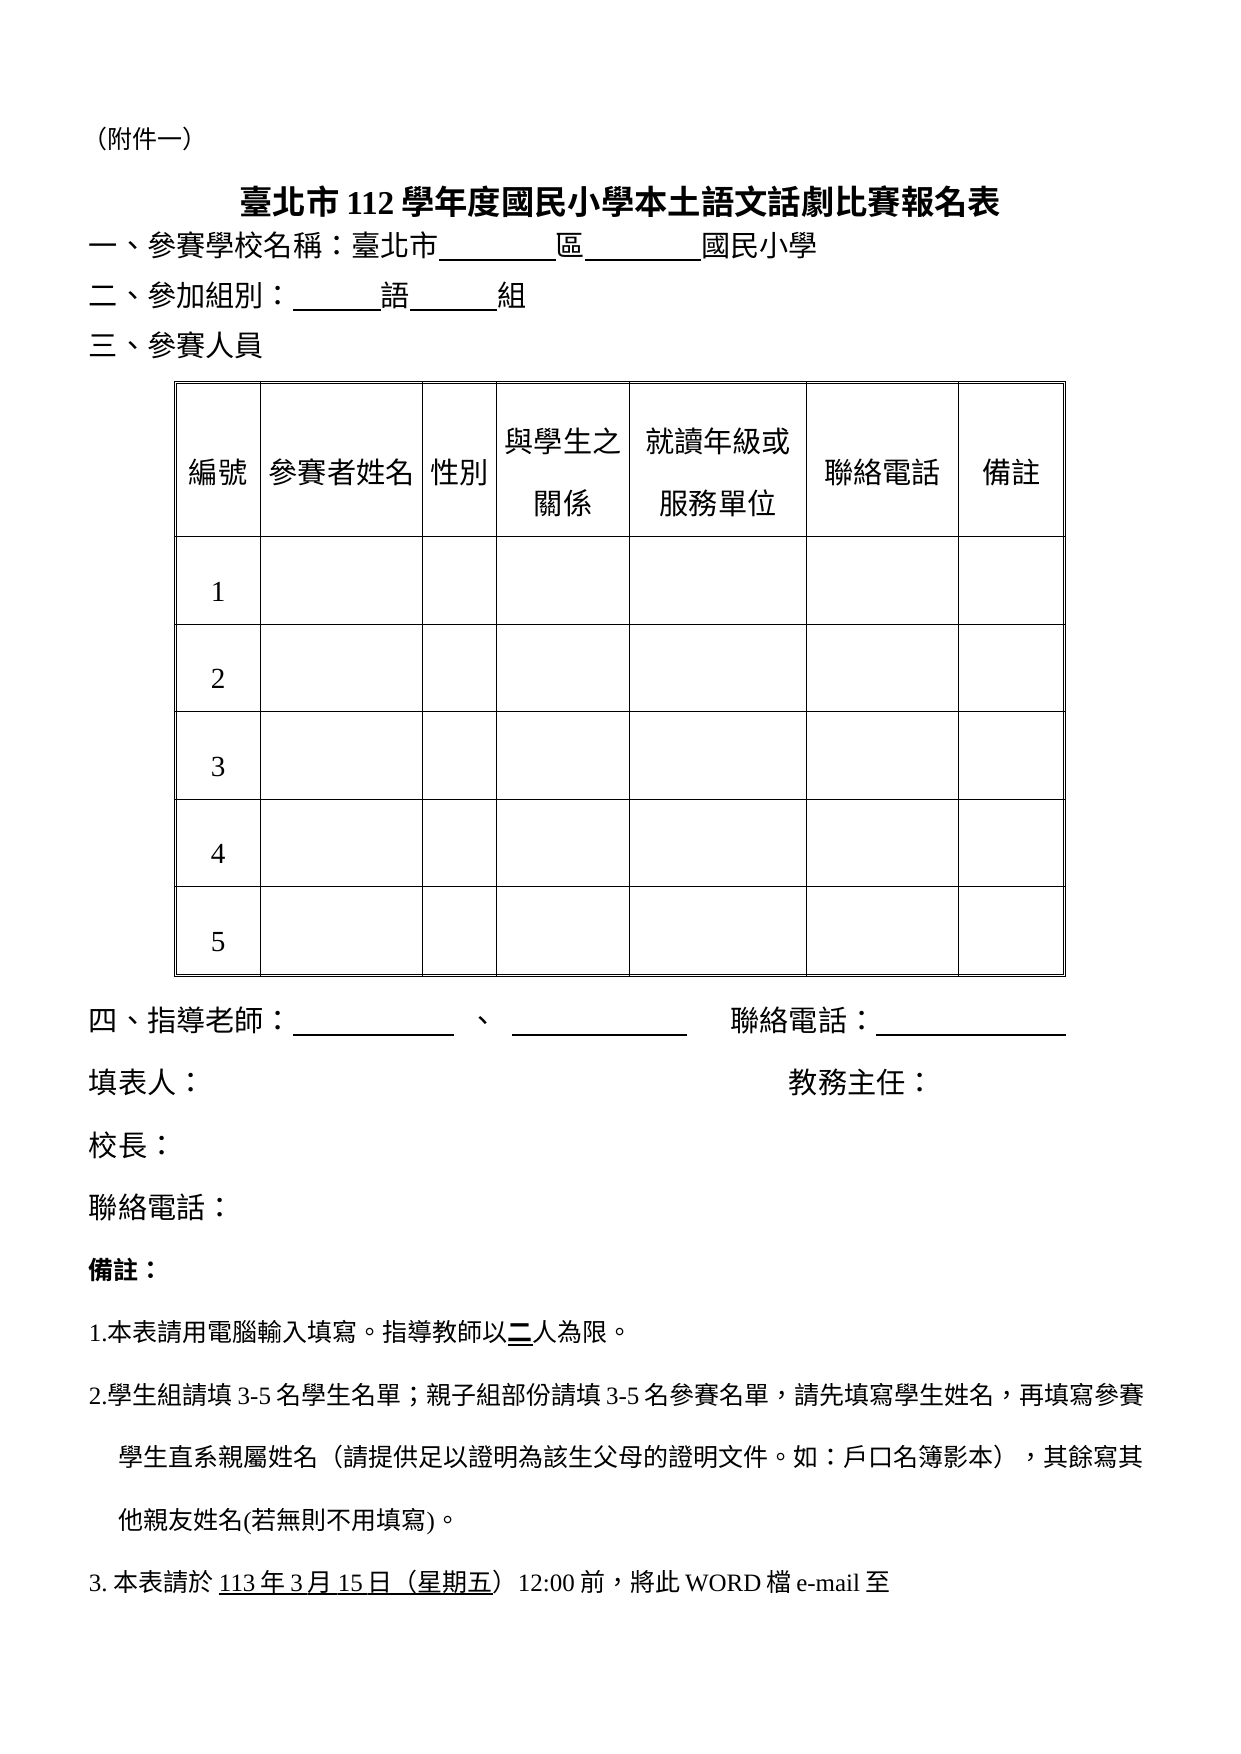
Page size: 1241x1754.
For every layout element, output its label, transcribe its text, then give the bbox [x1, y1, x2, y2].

table_cell [261, 625, 422, 711]
table_cell [807, 800, 958, 886]
table_header 就讀年級或服務單位 [630, 384, 806, 536]
table_cell [261, 800, 422, 886]
table_header 聯絡電話 [807, 384, 958, 536]
text 二、參加組別： 語 組 [89, 281, 1152, 312]
table_cell [630, 887, 806, 974]
table_cell [261, 887, 422, 974]
text 備註： [89, 1227, 1152, 1289]
text 臺北市112學年度國民小學本土語文話劇比賽報名表 [89, 158, 1152, 221]
table_cell [630, 800, 806, 886]
text 填表人： 教務主任： 校長： [89, 1039, 1152, 1164]
table_cell 5 [177, 887, 260, 974]
text 1.本表請用電腦輸入填寫。指導教師以二人為限。 [89, 1289, 1152, 1352]
table_cell [497, 887, 629, 974]
table_cell [423, 537, 496, 624]
text 聯絡電話： [89, 1164, 1152, 1227]
table_cell [807, 712, 958, 799]
table_cell [423, 887, 496, 974]
table_cell [959, 537, 1063, 624]
table_header 性別 [423, 384, 496, 536]
table_cell [497, 537, 629, 624]
table_cell [497, 712, 629, 799]
table_cell [497, 800, 629, 886]
table_cell [630, 712, 806, 799]
table_cell [423, 712, 496, 799]
table_cell [959, 800, 1063, 886]
table_cell [807, 537, 958, 624]
table_cell [630, 625, 806, 711]
text 四、指導老師： 、 聯絡電話： [89, 977, 1152, 1039]
table_cell 1 [177, 537, 260, 624]
table_cell [807, 625, 958, 711]
table_cell 4 [177, 800, 260, 886]
table_cell [959, 712, 1063, 799]
table_cell [630, 537, 806, 624]
text 3. 本表請於113年3月15日（星期五）12:00前，將此WORD檔e-mail至 [89, 1539, 1152, 1602]
table_cell [423, 800, 496, 886]
text 一、參賽學校名稱：臺北市 區 國民小學 [89, 231, 1152, 262]
table_header 備註 [959, 384, 1063, 536]
table_header 參賽者姓名 [261, 384, 422, 536]
table_cell [959, 887, 1063, 974]
table_header 編號 [177, 384, 260, 536]
table_cell 2 [177, 625, 260, 711]
table_cell 3 [177, 712, 260, 799]
table_header 與學生之關係 [497, 384, 629, 536]
table_cell [807, 887, 958, 974]
table_cell [423, 625, 496, 711]
table_cell [497, 625, 629, 711]
table_cell [959, 625, 1063, 711]
text （附件一） [82, 96, 1152, 158]
table_cell [261, 712, 422, 799]
text 三、參賽人員 [89, 331, 1152, 362]
text 2.學生組請填3-5名學生名單；親子組部份請填3-5名參賽名單，請先填寫學生姓名，再填寫參賽學生直系親屬姓名（請提供足以證明為該生父母的證明文件。如：戶口名簿影本），其餘寫其他親友姓名(若無則不用填寫)。 [89, 1352, 1152, 1539]
table_cell [261, 537, 422, 624]
